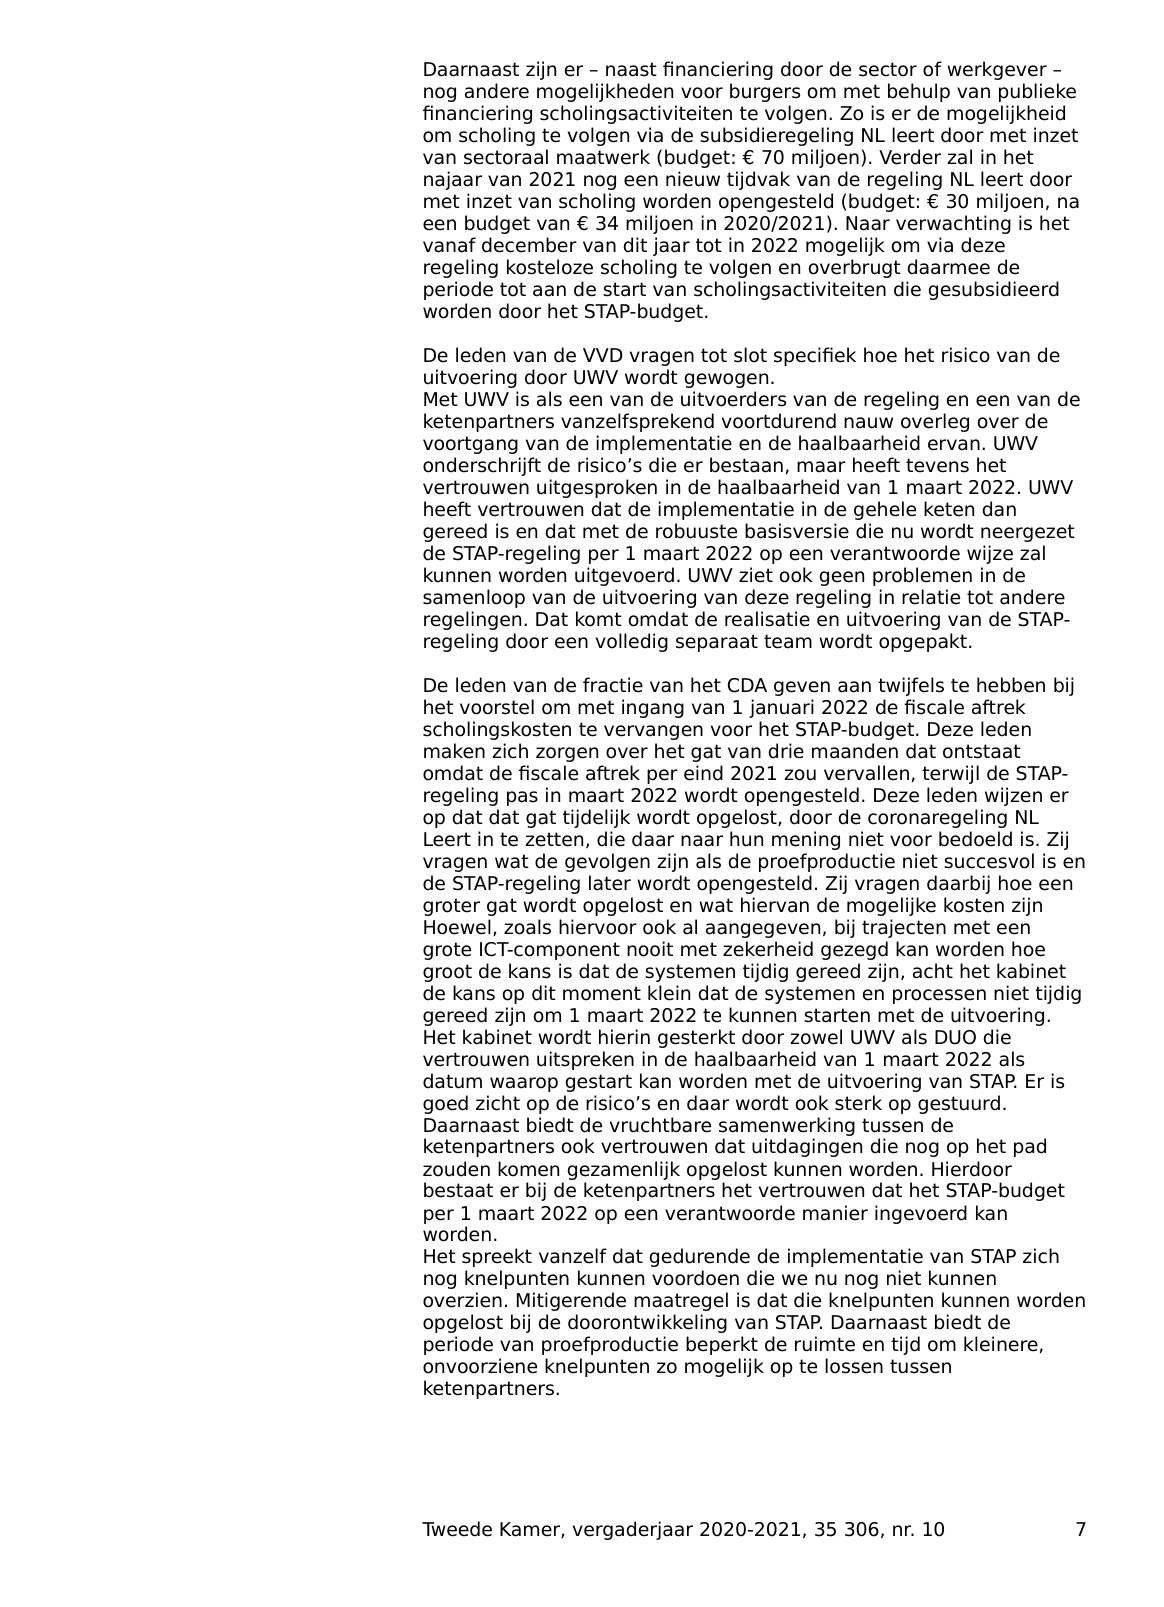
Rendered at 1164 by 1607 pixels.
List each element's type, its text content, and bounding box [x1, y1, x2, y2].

text Hoewel, zoals hiervoor ook al aangegeven, bij trajecten met een grote ICT-component nooit met zekerheid gezegd kan worden hoe groot de kans is dat de systemen tijdig gereed zijn, acht het kabinet de kans op dit moment klein dat de systemen en processen niet tijdig gereed zijn om 1 maart 2022 te kunnen starten met de uitvoering. Het kabinet wordt hierin gesterkt door zowel UWV als DUO die vertrouwen uitspreken in de haalbaarheid van 1 maart 2022 als datum waarop gestart kan worden met de uitvoering van STAP. Er is goed zicht op de risico’s en daar wordt ook sterk op gestuurd. Daarnaast biedt de vruchtbare samenwerking tussen de ketenpartners ook vertrouwen dat uitdagingen die nog op het pad zouden komen gezamenlijk opgelost kunnen worden. Hierdoor bestaat er bij de ketenpartners het vertrouwen dat het STAP-budget per 1 maart 2022 op een verantwoorde manier ingevoerd kan worden. [422, 917, 1087, 1246]
text Het spreekt vanzelf dat gedurende de implementatie van STAP zich nog knelpunten kunnen voordoen die we nu nog niet kunnen overzien. Mitigerende maatregel is dat die knelpunten kunnen worden opgelost bij de doorontwikkeling van STAP. Daarnaast biedt de periode van proefproductie beperkt de ruimte en tijd om kleinere, onvoorziene knelpunten zo mogelijk op te lossen tussen ketenpartners. [422, 1246, 1087, 1400]
text Daarnaast zijn er – naast financiering door de sector of werkgever – nog andere mogelijkheden voor burgers om met behulp van publieke financiering scholingsactiviteiten te volgen. Zo is er de mogelijkheid om scholing te volgen via de subsidieregeling NL leert door met inzet van sectoraal maatwerk (budget: € 70 miljoen). Verder zal in het najaar van 2021 nog een nieuw tijdvak van de regeling NL leert door met inzet van scholing worden opengesteld (budget: € 30 miljoen, na een budget van € 34 miljoen in 2020/2021). Naar verwachting is het vanaf december van dit jaar tot in 2022 mogelijk om via deze regeling kosteloze scholing te volgen en overbrugt daarmee de periode tot aan de start van scholingsactiviteiten die gesubsidieerd worden door het STAP-budget. [422, 59, 1087, 323]
text Met UWV is als een van de uitvoerders van de regeling en een van de ketenpartners vanzelfsprekend voortdurend nauw overleg over de voortgang van de implementatie en de haalbaarheid ervan. UWV onderschrijft de risico’s die er bestaan, maar heeft tevens het vertrouwen uitgesproken in de haalbaarheid van 1 maart 2022. UWV heeft vertrouwen dat de implementatie in de gehele keten dan gereed is en dat met de robuuste basisversie die nu wordt neergezet de STAP-regeling per 1 maart 2022 op een verantwoorde wijze zal kunnen worden uitgevoerd. UWV ziet ook geen problemen in de samenloop van de uitvoering van deze regeling in relatie tot andere regelingen. Dat komt omdat de realisatie en uitvoering van de STAP-regeling door een volledig separaat team wordt opgepakt. [422, 389, 1087, 653]
text De leden van de VVD vragen tot slot specifiek hoe het risico van de uitvoering door UWV wordt gewogen. [422, 345, 1087, 389]
text De leden van de fractie van het CDA geven aan twijfels te hebben bij het voorstel om met ingang van 1 januari 2022 de fiscale aftrek scholingskosten te vervangen voor het STAP-budget. Deze leden maken zich zorgen over het gat van drie maanden dat ontstaat omdat de fiscale aftrek per eind 2021 zou vervallen, terwijl de STAP-regeling pas in maart 2022 wordt opengesteld. Deze leden wijzen er op dat dat gat tijdelijk wordt opgelost, door de coronaregeling NL Leert in te zetten, die daar naar hun mening niet voor bedoeld is. Zij vragen wat de gevolgen zijn als de proefproductie niet succesvol is en de STAP-regeling later wordt opengesteld. Zij vragen daarbij hoe een groter gat wordt opgelost en wat hiervan de mogelijke kosten zijn [422, 675, 1087, 917]
